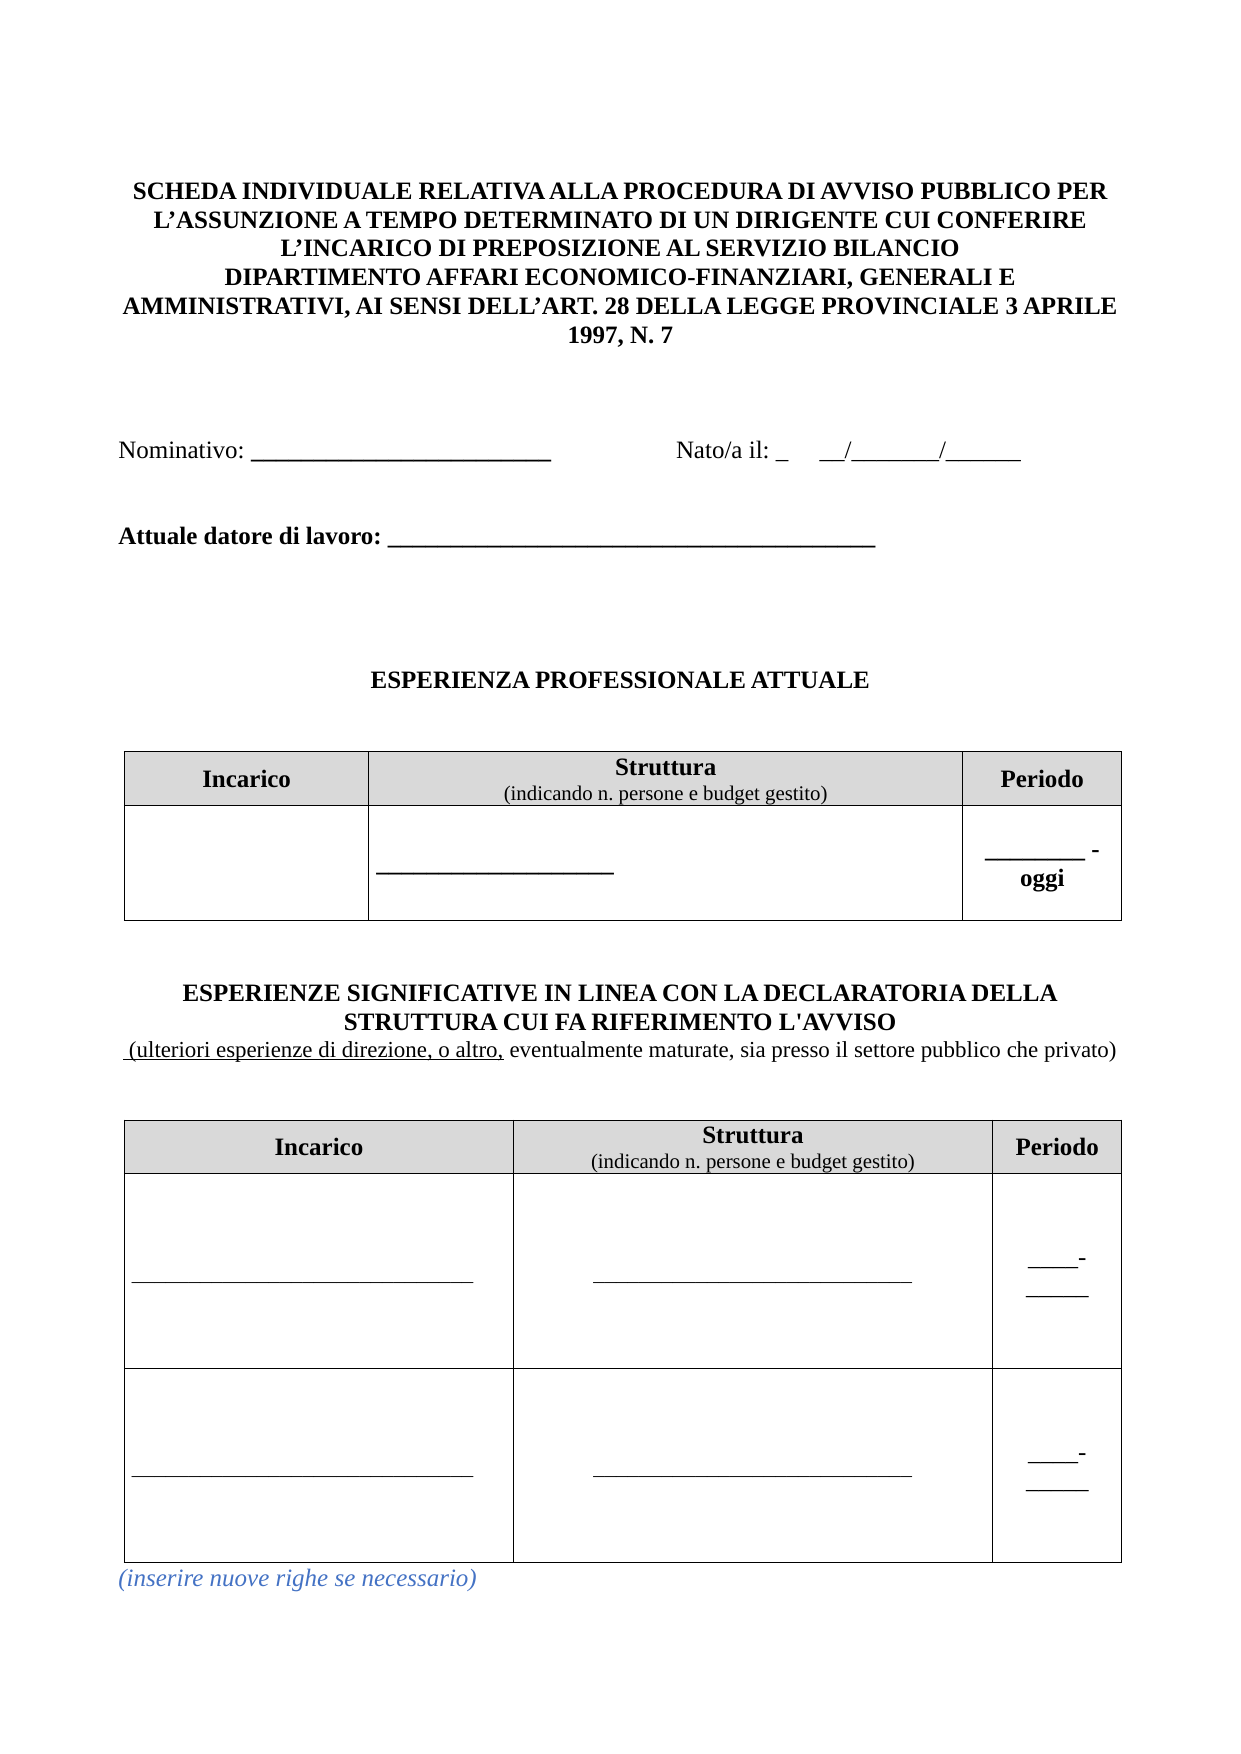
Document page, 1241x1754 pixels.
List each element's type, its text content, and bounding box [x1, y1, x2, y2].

text (ulteriori esperienze di direzione, o altro, eventualmente maturate, sia presso il settore pubblico che privato) [118, 1036, 1122, 1062]
table_cell ____-_____ [993, 1369, 1121, 1562]
table_cell ______________________________ [125, 1174, 513, 1368]
table_cell ____________________________ [514, 1174, 992, 1368]
table_header Periodo [993, 1121, 1121, 1173]
table_header Periodo [963, 752, 1121, 805]
text DIPARTIMENTO AFFARI ECONOMICO-FINANZIARI, GENERALI E AMMINISTRATIVI, AI SENSI DELL’ART. 28 DELLA LEGGE PROVINCIALE 3 APRILE 1997, N. 7 [118, 262, 1122, 348]
table_header Struttura (indicando n. persone e budget gestito) [369, 752, 962, 805]
table_cell ____-_____ [993, 1174, 1121, 1368]
table_cell ________ - oggi [963, 806, 1121, 919]
text Nominativo: ________________________ Nato/a il: _ __/_______/______ [118, 435, 1122, 463]
text Attuale datore di lavoro: _______________________________________ [118, 521, 1122, 550]
table_cell ______________________________ [125, 1369, 513, 1562]
text (inserire nuove righe se necessario) [118, 1563, 1122, 1592]
table_header Struttura (indicando n. persone e budget gestito) [514, 1121, 992, 1173]
table_header Incarico [125, 752, 368, 805]
table_cell ___________________ [369, 806, 962, 919]
text SCHEDA INDIVIDUALE RELATIVA ALLA PROCEDURA DI AVVISO PUBBLICO PER L’ASSUNZIONE A TEMPO DETERMINATO DI UN DIRIGENTE CUI CONFERIRE L’INCARICO DI PREPOSIZIONE AL SERVIZIO BILANCIO [118, 176, 1122, 262]
text ESPERIENZA PROFESSIONALE ATTUALE [118, 665, 1122, 693]
table_header Incarico [125, 1121, 513, 1173]
text ESPERIENZE SIGNIFICATIVE IN LINEA CON LA DECLARATORIA DELLA STRUTTURA CUI FA RIFERIMENTO L'AVVISO [118, 978, 1122, 1036]
table_cell ____________________________ [514, 1369, 992, 1562]
table_cell [125, 806, 368, 919]
